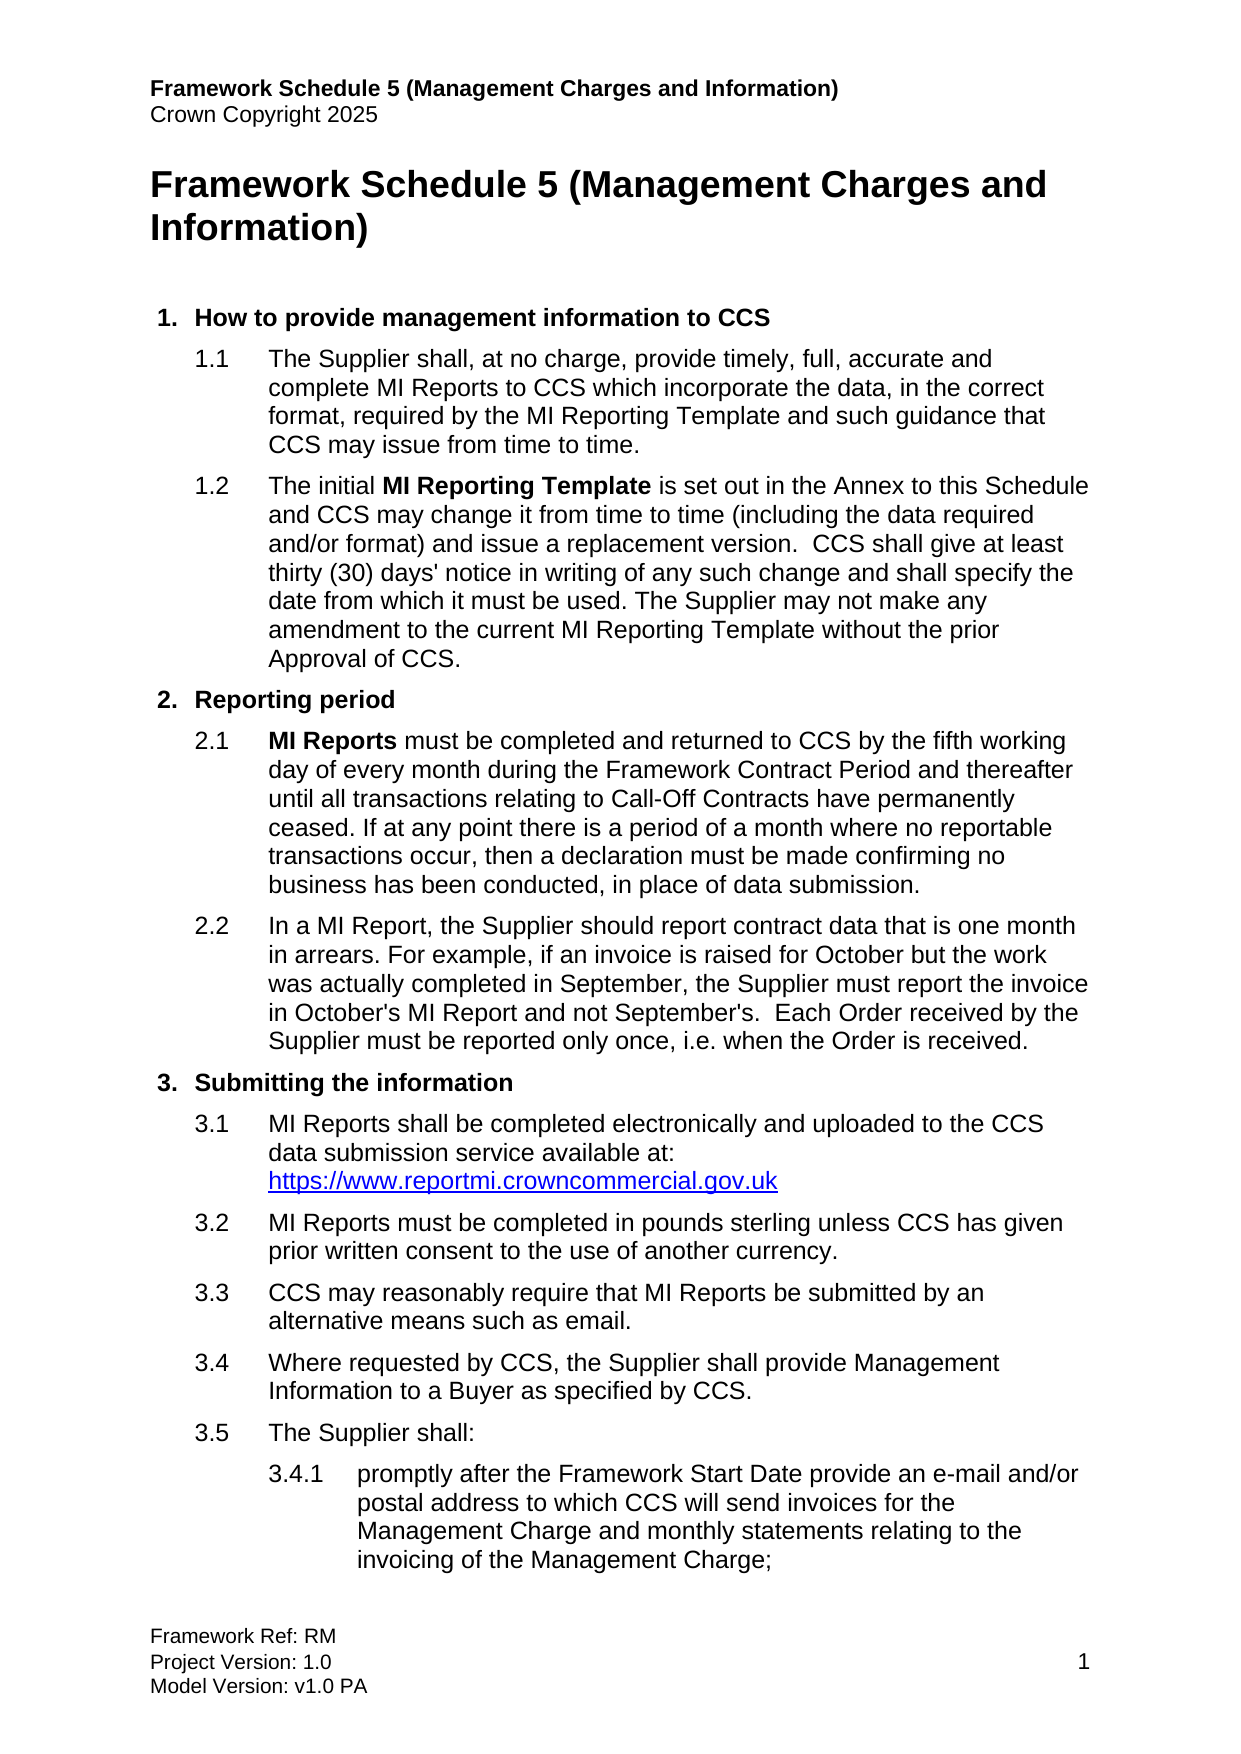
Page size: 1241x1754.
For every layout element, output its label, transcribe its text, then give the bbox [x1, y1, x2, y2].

list How to provide management information to CCS [157, 302, 1090, 331]
list The Supplier shall: [194, 1417, 1090, 1446]
list MI Reports must be completed and returned to CCS by the fifth working day of every month during the Framework Contract Period and thereafter until all transactions relating to Call-Off Contracts have permanently ceased. If at any point there is a period of a month where no reportable transactions occur, then a declaration must be made confirming no business has been conducted, in place of data submission. [194, 726, 1090, 899]
list MI Reports shall be completed electronically and uploaded to the CCS data submission service available at: https://www.reportmi.crowncommercial.gov.uk [194, 1109, 1090, 1195]
text 3.4.1 promptly after the Framework Start Date provide an e-mail and/or postal address to which CCS will send invoices for the Management Charge and monthly statements relating to the invoicing of the Management Charge; [268, 1459, 1090, 1574]
title Framework Schedule 5 (Management Charges and Information) [150, 162, 1090, 249]
list The initial MI Reporting Template is set out in the Annex to this Schedule and CCS may change it from time to time (including the data required and/or format) and issue a replacement version. CCS shall give at least thirty (30) days' notice in writing of any such change and shall specify the date from which it must be used. The Supplier may not make any amendment to the current MI Reporting Template without the prior Approval of CCS. [194, 471, 1090, 672]
list Reporting period [157, 685, 1090, 714]
list MI Reports must be completed in pounds sterling unless CCS has given prior written consent to the use of another currency. [194, 1207, 1090, 1265]
list Submitting the information [157, 1067, 1090, 1096]
list In a MI Report, the Supplier should report contract data that is one month in arrears. For example, if an invoice is raised for October but the work was actually completed in September, the Supplier must report the invoice in October's MI Report and not September's. Each Order received by the Supplier must be reported only once, i.e. when the Order is received. [194, 911, 1090, 1055]
list The Supplier shall, at no charge, provide timely, full, accurate and complete MI Reports to CCS which incorporate the data, in the correct format, required by the MI Reporting Template and such guidance that CCS may issue from time to time. [194, 344, 1090, 459]
list Where requested by CCS, the Supplier shall provide Management Information to a Buyer as specified by CCS. [194, 1347, 1090, 1405]
list CCS may reasonably require that MI Reports be submitted by an alternative means such as email. [194, 1277, 1090, 1335]
